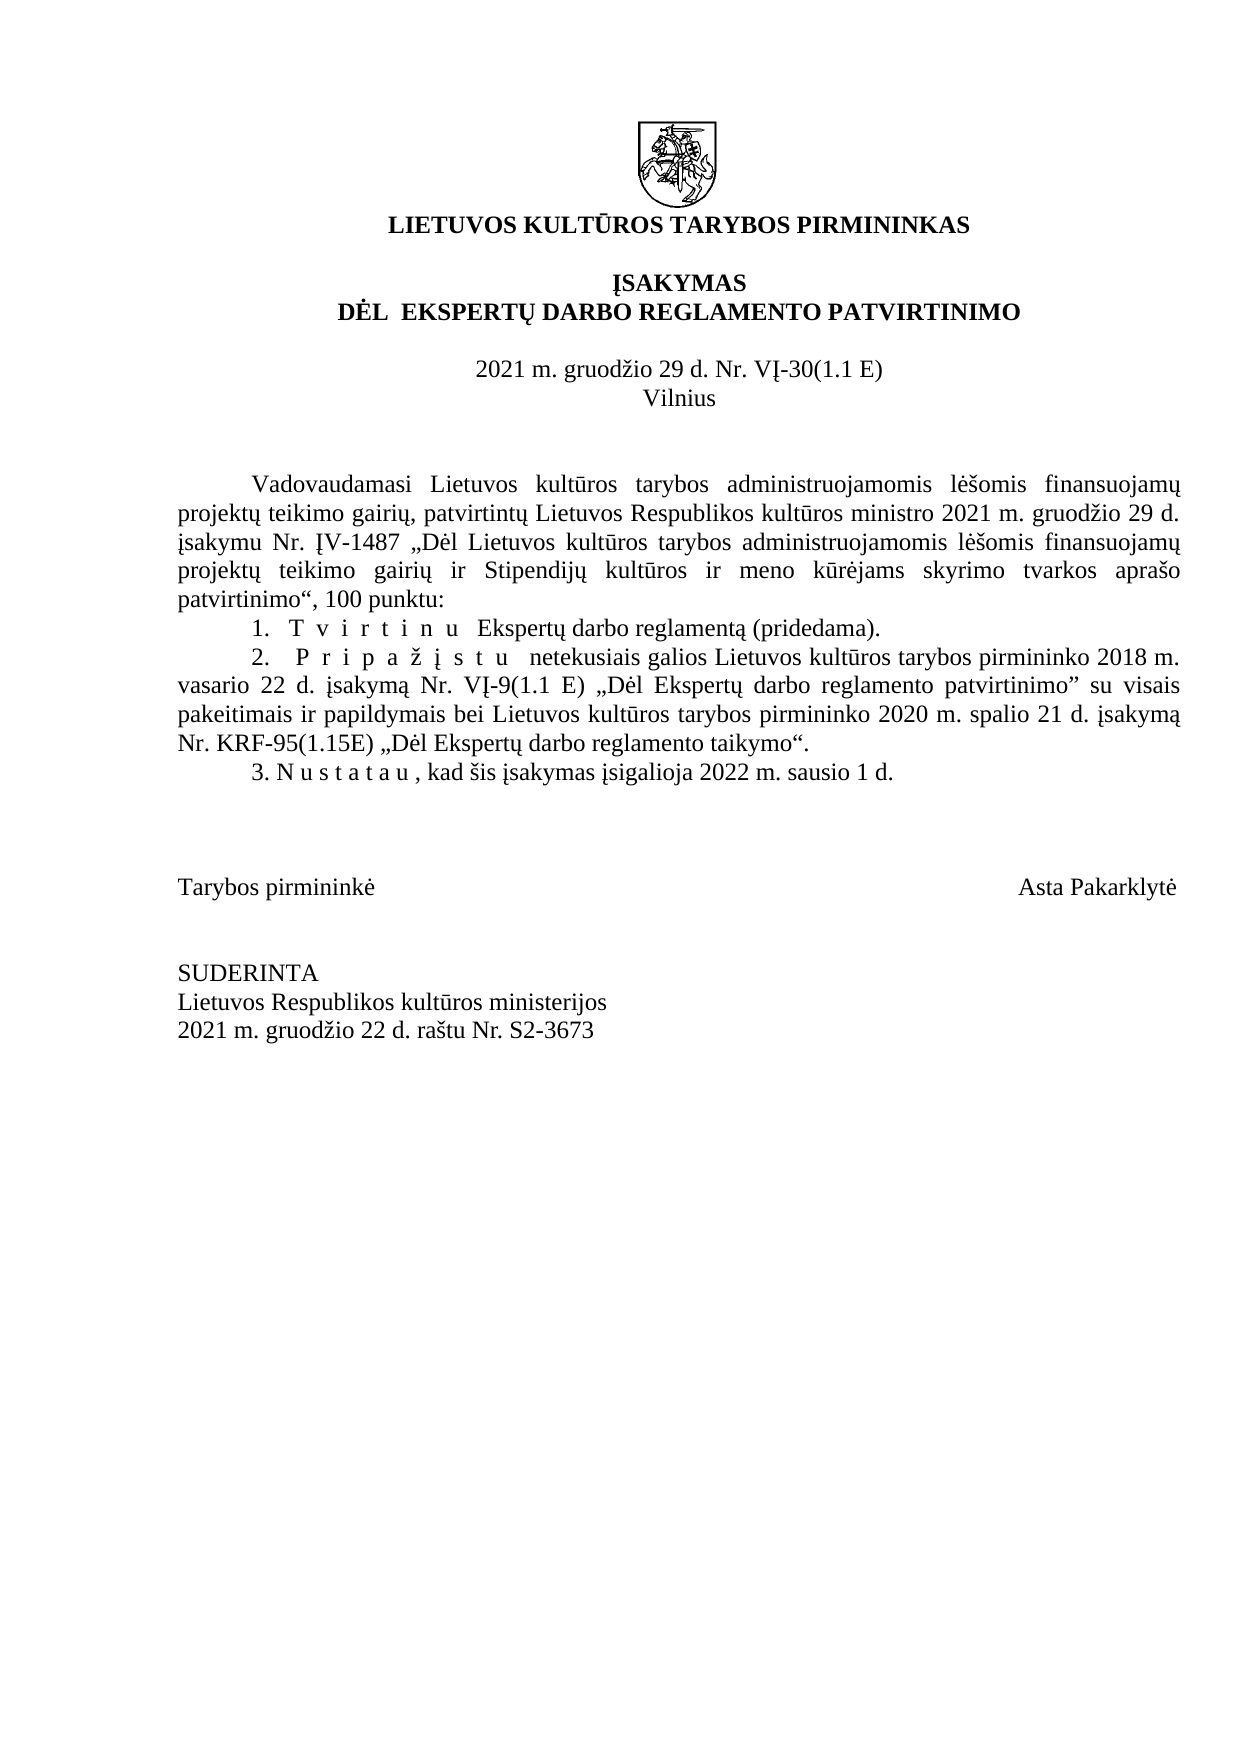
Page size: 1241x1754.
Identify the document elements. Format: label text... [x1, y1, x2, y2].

text Lietuvos Respublikos kultūros ministerijos [177, 987, 1181, 1015]
text Vilnius [177, 383, 1181, 412]
text LIETUVOS KULTŪROS TARYBOS PIRMININKAS [177, 210, 1181, 239]
text 2021 m. gruodžio 22 d. raštu Nr. S2-3673 [177, 1015, 1181, 1044]
text 2021 m. gruodžio 29 d. Nr. VĮ-30(1.1 E) [177, 354, 1181, 383]
text Tarybos pirmininkė Asta Pakarklytė [177, 872, 1181, 900]
text 3. N u s t a t a u , kad šis įsakymas įsigalioja 2022 m. sausio 1 d. [177, 757, 1181, 785]
subtitle ĮSAKYMAS [177, 268, 1181, 297]
text DĖL EKSPERTŲ DARBO REGLAMENTO PATVIRTINIMO [177, 297, 1181, 325]
text 2. Pripažįstu netekusiais galios Lietuvos kultūros tarybos pirmininko 2018 m. vasario 22 d. įsakymą Nr. VĮ-9(1.1 E) „Dėl Ekspertų darbo reglamento patvirtinimo” su visais pakeitimais ir papildymais bei Lietuvos kultūros tarybos pirmininko 2020 m. spalio 21 d. įsakymą Nr. KRF-95(1.15E) „Dėl Ekspertų darbo reglamento taikymo“. [177, 642, 1181, 757]
text SUDERINTA [177, 958, 1181, 987]
text Vadovaudamasi Lietuvos kultūros tarybos administruojamomis lėšomis finansuojamų projektų teikimo gairių, patvirtintų Lietuvos Respublikos kultūros ministro 2021 m. gruodžio 29 d. įsakymu Nr. ĮV-1487 „Dėl Lietuvos kultūros tarybos administruojamomis lėšomis finansuojamų projektų teikimo gairių ir Stipendijų kultūros ir meno kūrėjams skyrimo tvarkos aprašo patvirtinimo“, 100 punktu: [177, 469, 1181, 613]
text 1. Tvirtinu Ekspertų darbo reglamentą (pridedama). [251, 613, 1181, 642]
